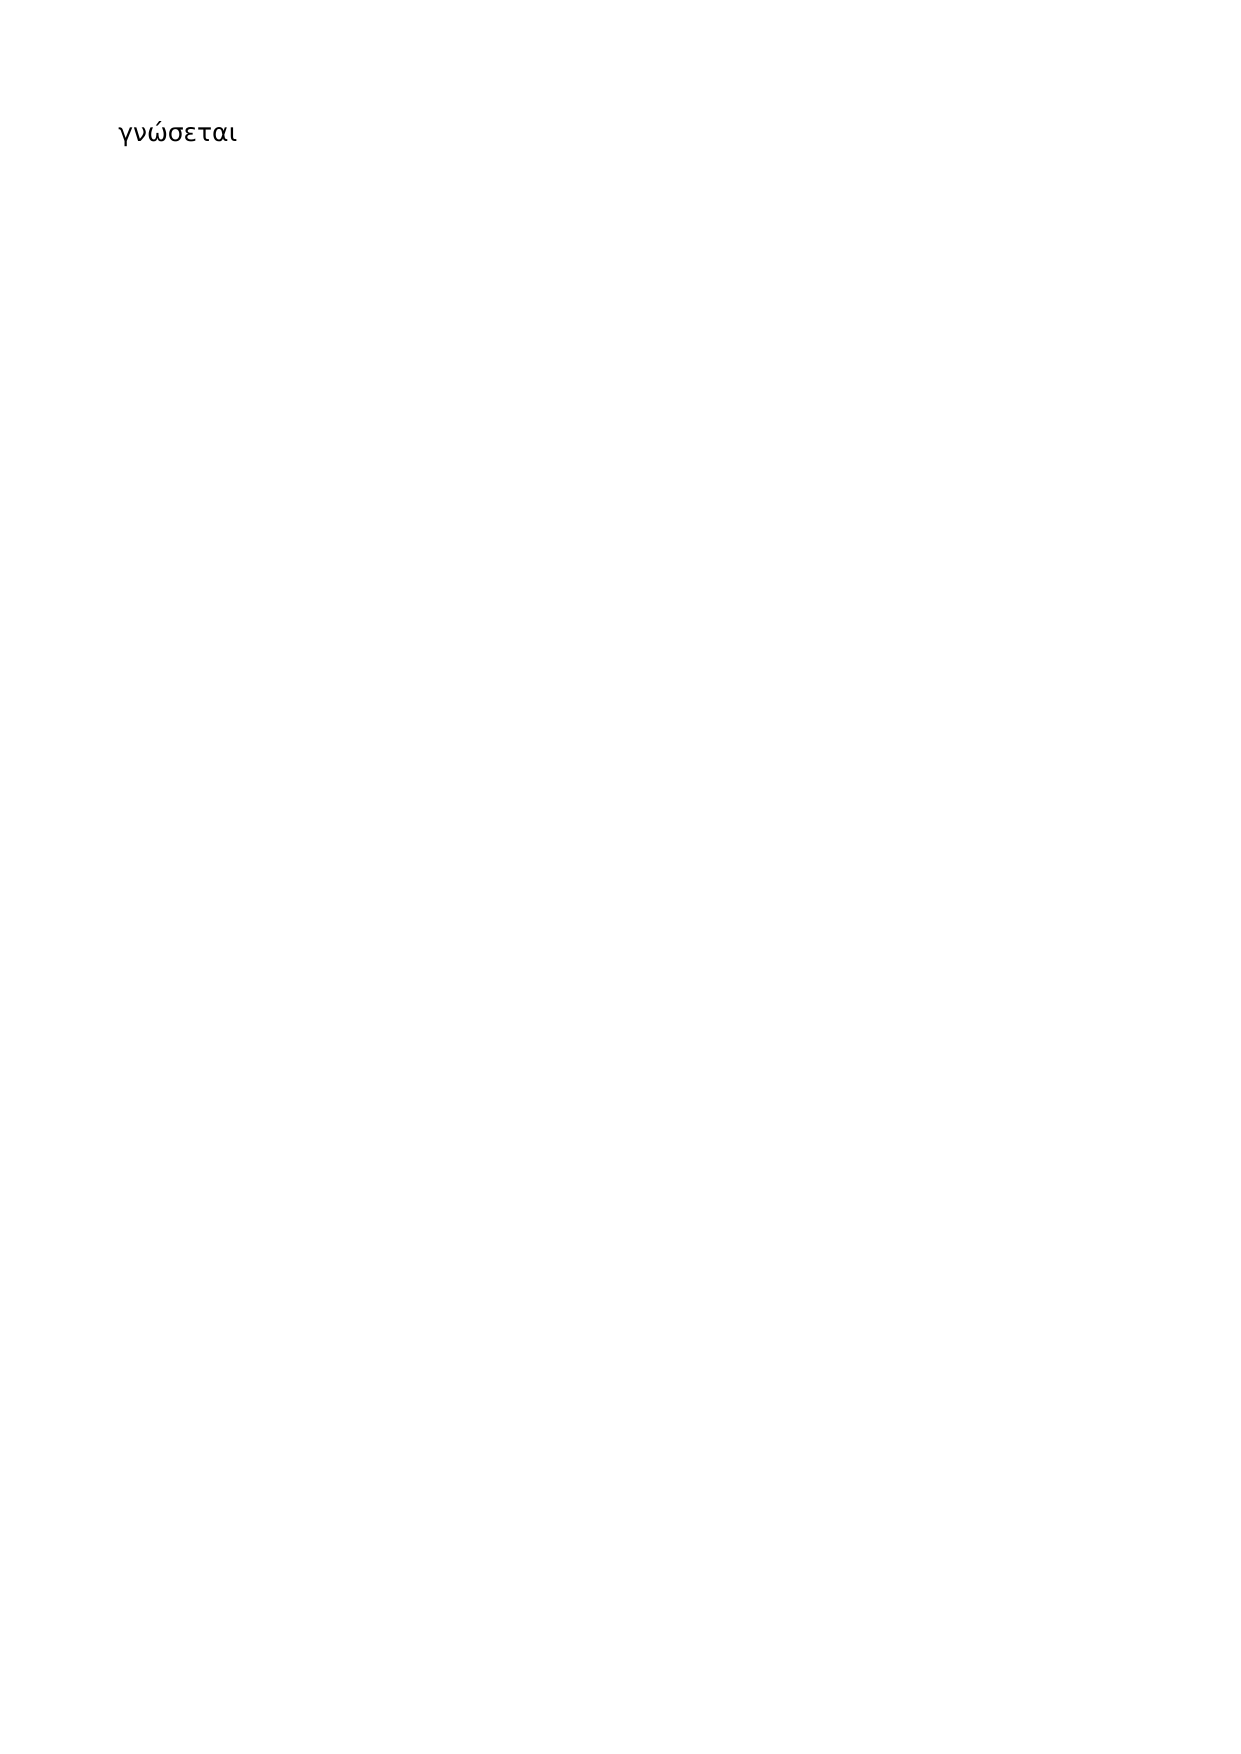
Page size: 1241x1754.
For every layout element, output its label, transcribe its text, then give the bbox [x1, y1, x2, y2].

text γνώσεται [118, 118, 1122, 147]
